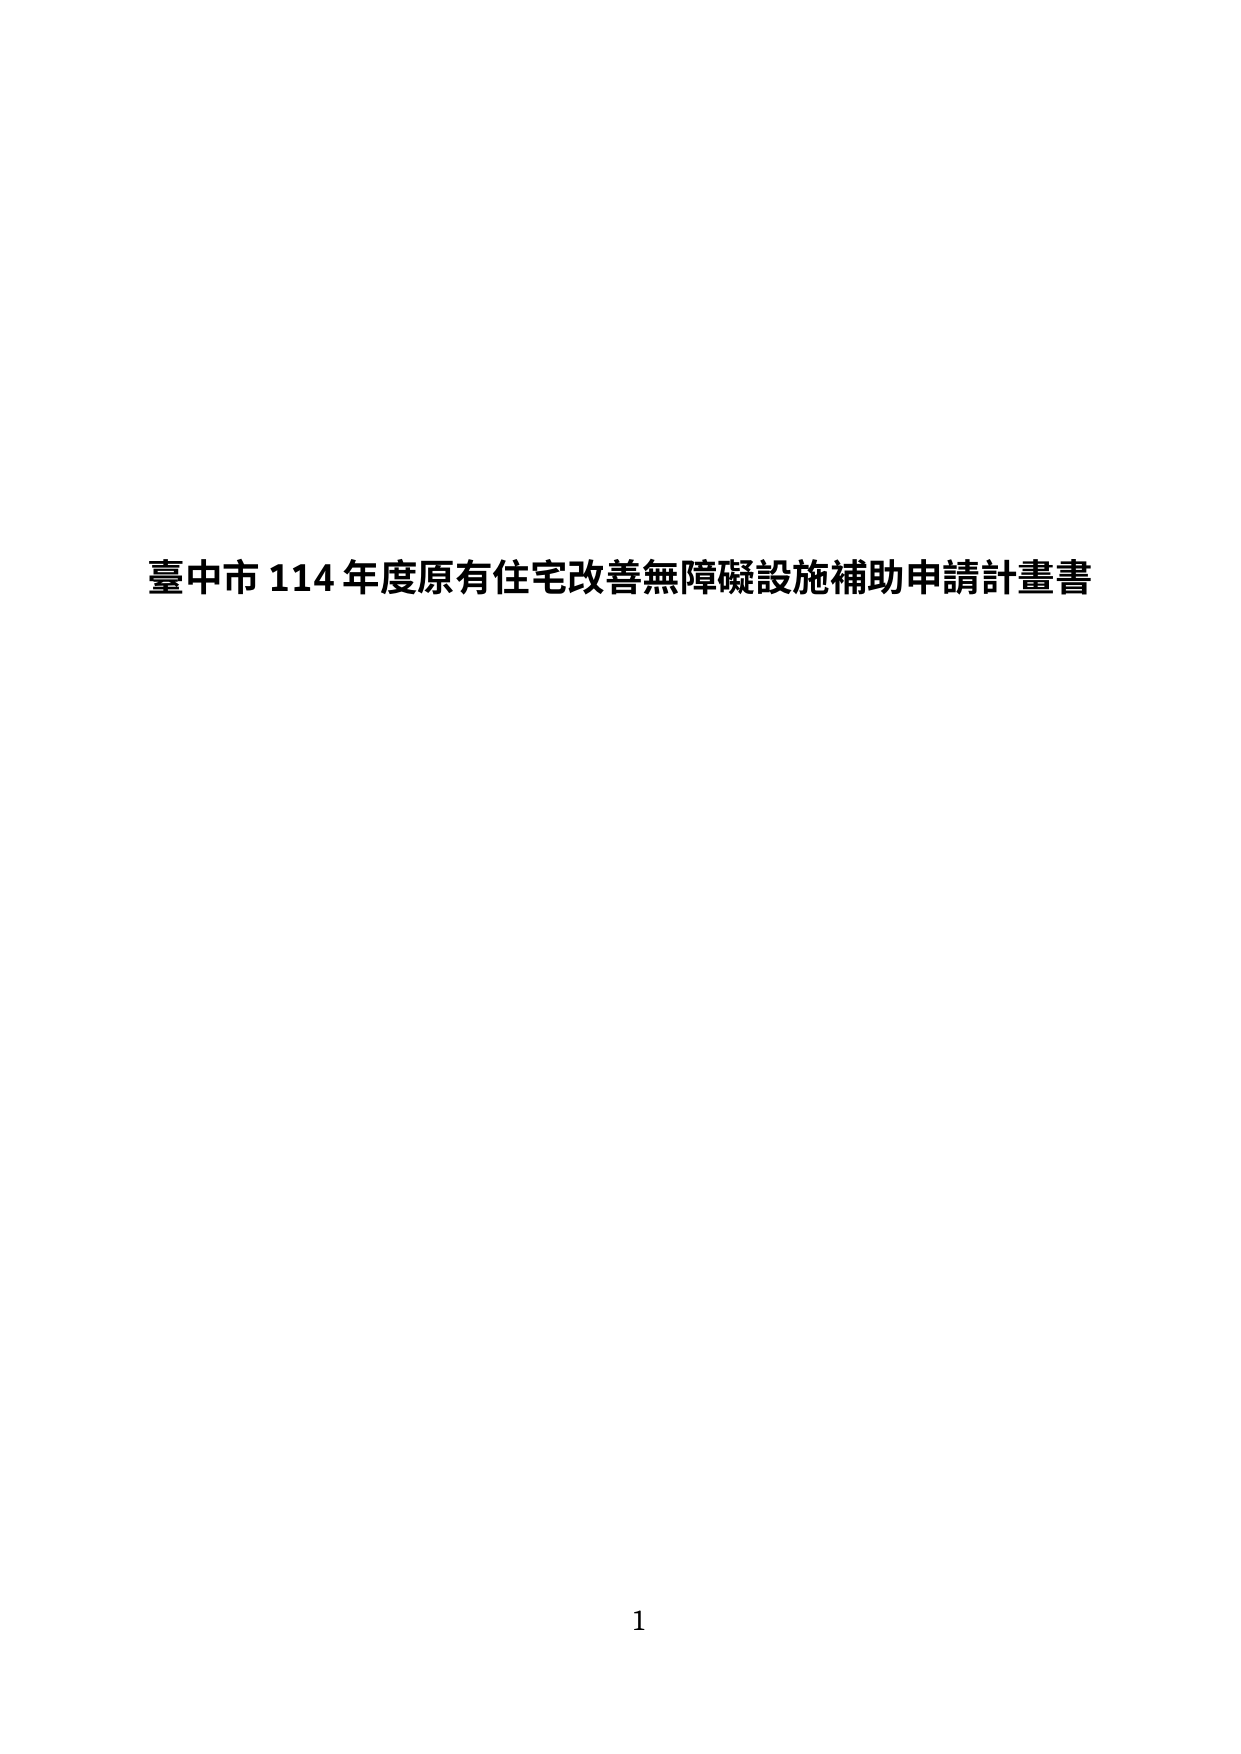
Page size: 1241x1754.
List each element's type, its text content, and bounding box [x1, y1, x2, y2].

text 臺中市114年度原有住宅改善無障礙設施補助申請計畫書 [112, 534, 1128, 596]
